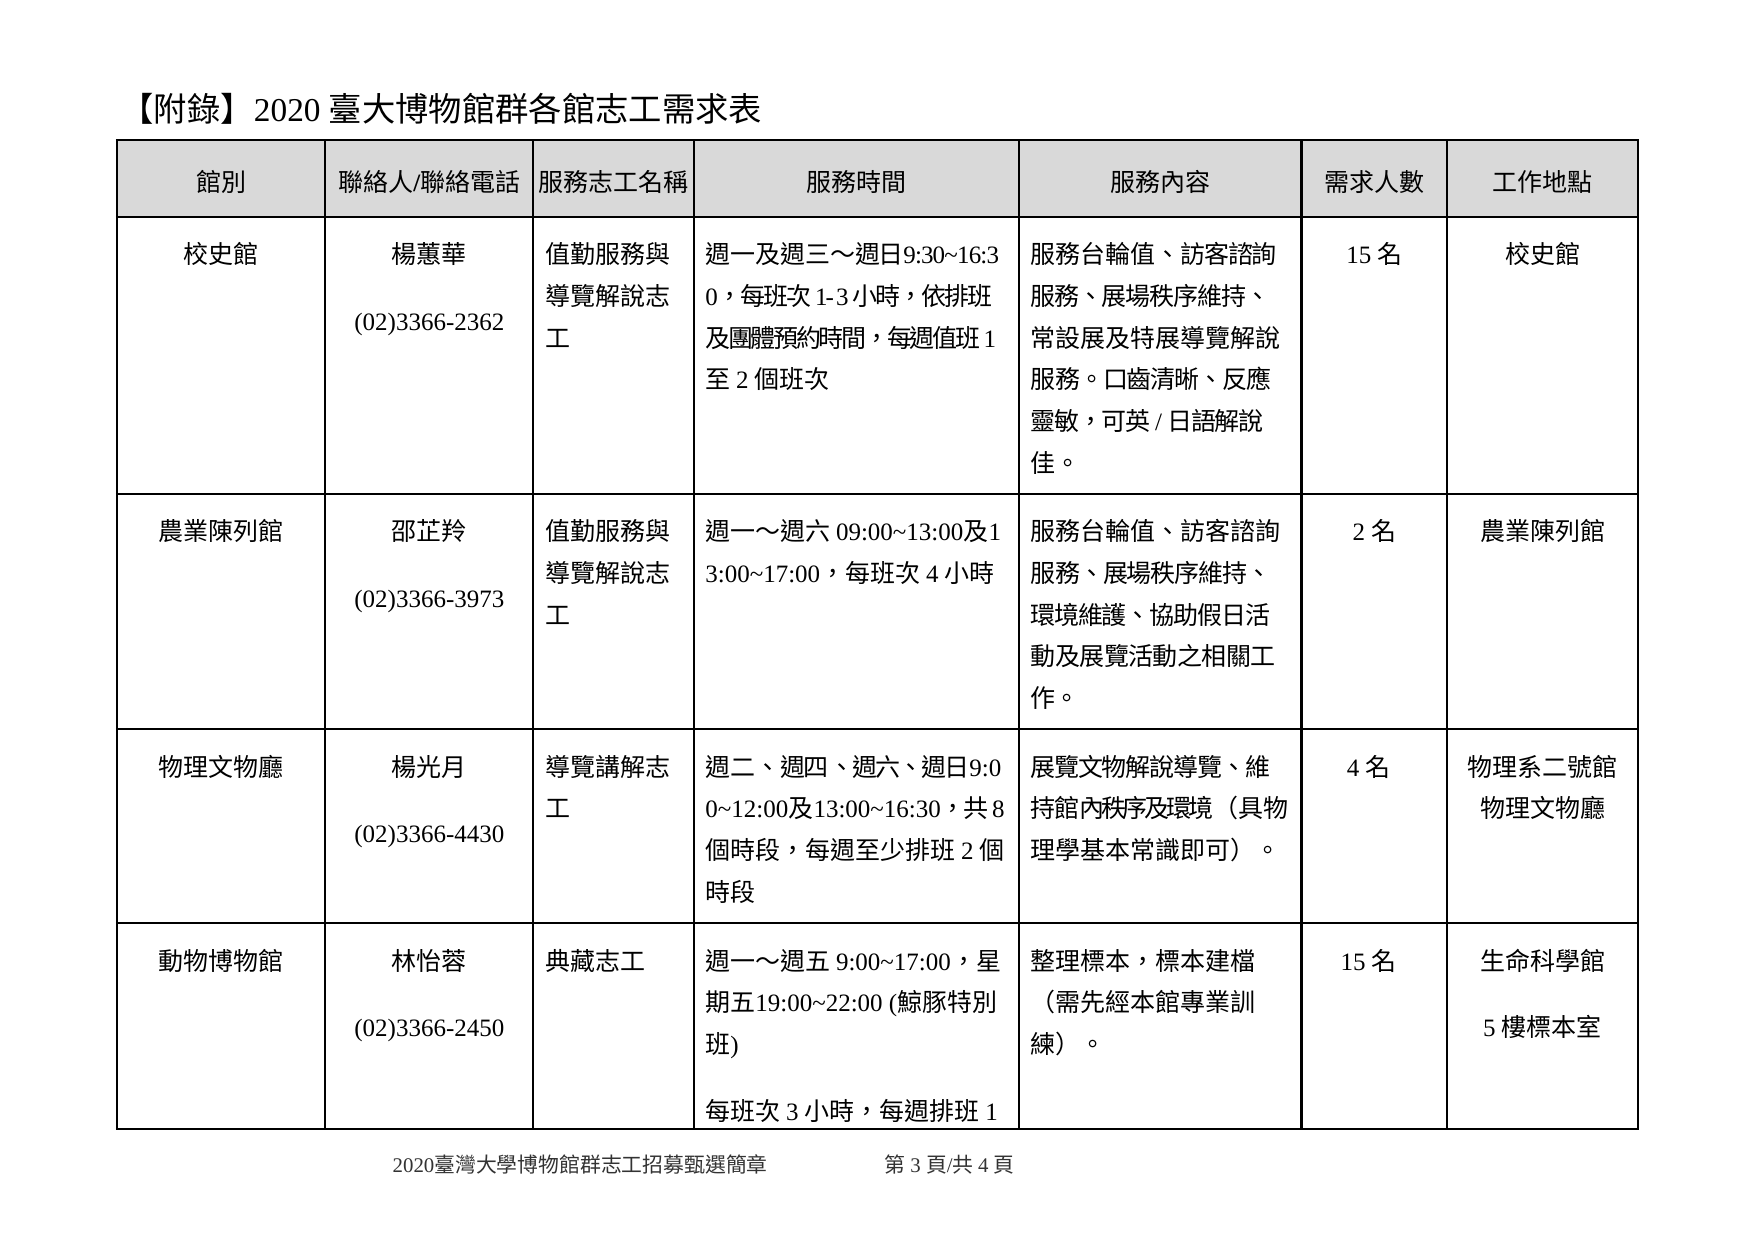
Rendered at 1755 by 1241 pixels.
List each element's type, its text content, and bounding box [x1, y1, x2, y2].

table_cell 15 名 [1303, 924, 1446, 1128]
table_cell 物理系二號館 物理文物廳 [1448, 730, 1637, 922]
table_cell 週二、週四 、週六、週日9:00~12:00及13:00~16:30，共 8個時段，每週至少排班 2 個時段 [695, 730, 1018, 922]
table_cell 導覽講解志工 [534, 730, 693, 922]
table_cell 整理標本，標本建檔（需先經本館專業訓練）。 [1020, 924, 1300, 1128]
table_cell 服務台輪值、訪客諮詢服務、展場秩序維持、常設展及特展導覽解說服務。口齒清晰、反應靈敏，可英 / 日語解說佳。 [1020, 218, 1300, 493]
table_cell 動物博物館 [118, 924, 324, 1128]
table_cell 林怡蓉 (02)3366-2450 [326, 924, 532, 1128]
table_cell 楊蕙華 (02)3366-2362 [326, 218, 532, 493]
table_cell 物理文物廳 [118, 730, 324, 922]
table_header 聯絡人/聯絡電話 [326, 141, 532, 216]
table_cell 楊光月 (02)3366-4430 [326, 730, 532, 922]
table_cell 4 名 [1303, 730, 1446, 922]
table_header 工作地點 [1448, 141, 1637, 216]
table_cell 典藏志工 [534, 924, 693, 1128]
table_cell 值勤服務與導覽解說志工 [534, 495, 693, 728]
table_cell 週一及週三～週日9:30~16:30，每班次 1- 3 小時，依排班及團體預約時間，每週值班 1 至 2 個班次 [695, 218, 1018, 493]
table_cell 校史館 [118, 218, 324, 493]
table_cell 生命科學館 5 樓標本室 [1448, 924, 1637, 1128]
table_cell 值勤服務與導覽解說志工 [534, 218, 693, 493]
text 【附錄】2020 臺大博物館群各館志工需求表 [120, 75, 1650, 133]
table_header 服務內容 [1020, 141, 1300, 216]
table_header 服務時間 [695, 141, 1018, 216]
table_cell 展覽文物解說導覽、維持館內秩序及環境（具物理學基本常識即可）。 [1020, 730, 1300, 922]
table_cell 15 名 [1303, 218, 1446, 493]
table_cell 邵芷羚 (02)3366-3973 [326, 495, 532, 728]
table_cell 農業陳列館 [1448, 495, 1637, 728]
table_cell 服務台輪值、訪客諮詢服務、展場秩序維持、環境維護、協助假日活動及展覽活動之相關工作。 [1020, 495, 1300, 728]
table_header 需求人數 [1303, 141, 1446, 216]
table_cell 週一～週六 09:00~13:00及13:00~17:00，每班次 4 小時 [695, 495, 1018, 728]
table_header 服務志工名稱 [534, 141, 693, 216]
table_header 館別 [118, 141, 324, 216]
table_cell 校史館 [1448, 218, 1637, 493]
table_cell 2 名 [1303, 495, 1446, 728]
table_cell 週一～週五 9:00~17:00，星期五19:00~22:00 (鯨豚特別班) 每班次 3 小時，每週排班 1 [695, 924, 1018, 1128]
table_cell 農業陳列館 [118, 495, 324, 728]
